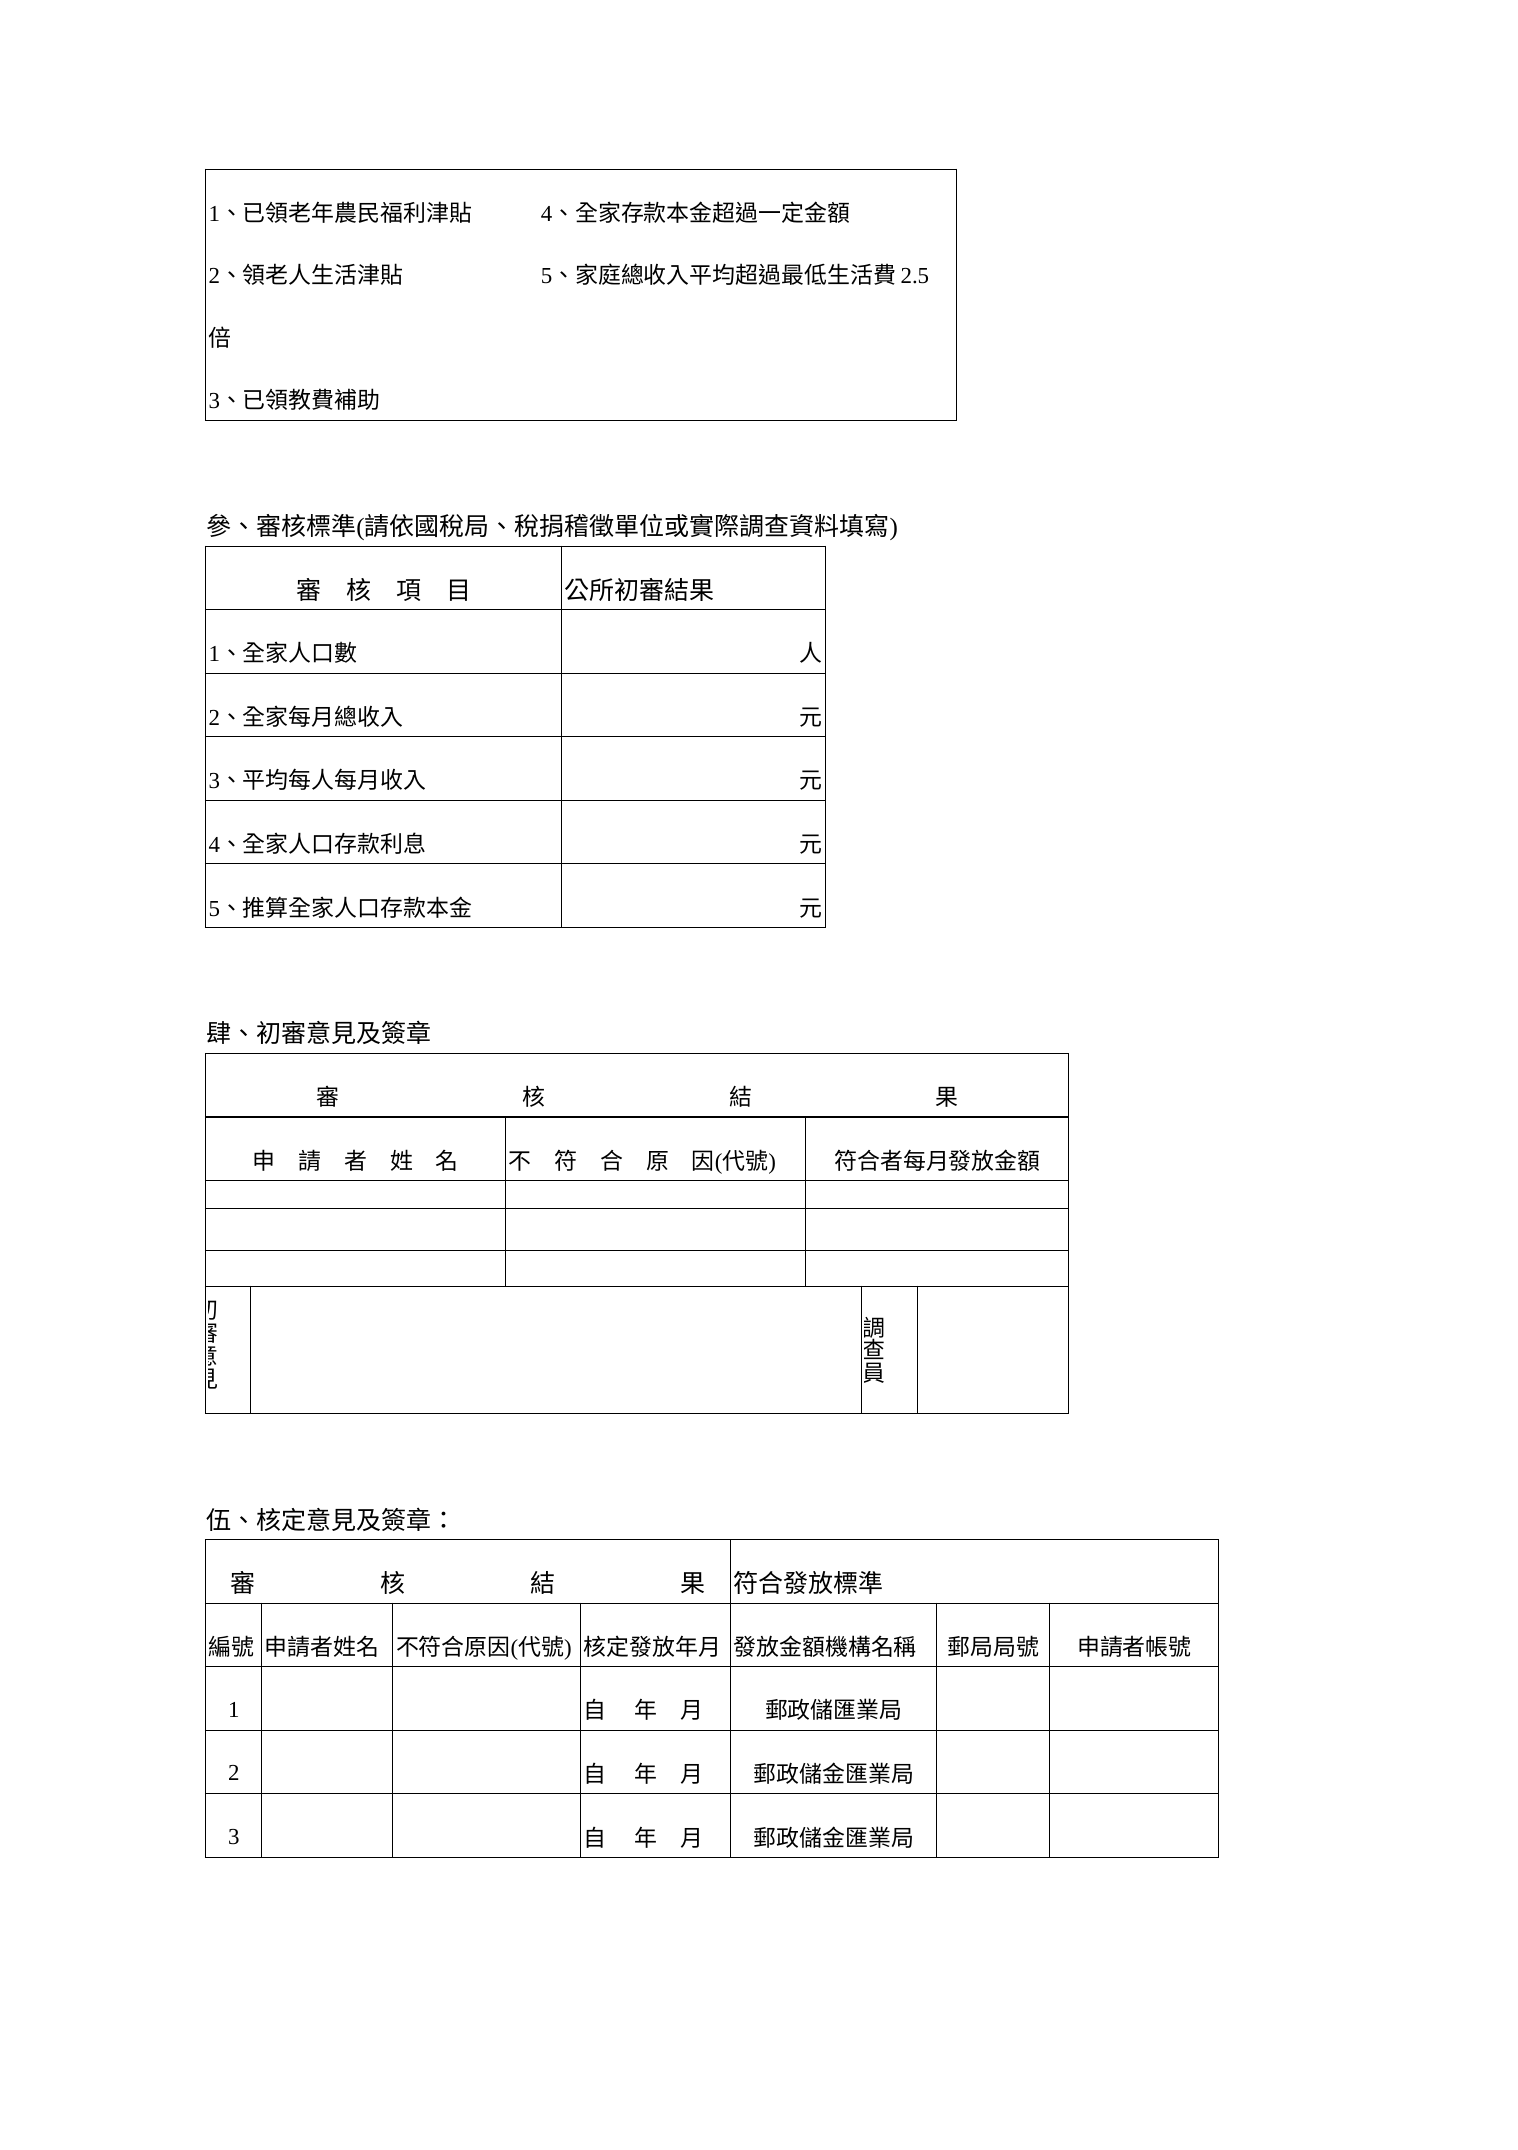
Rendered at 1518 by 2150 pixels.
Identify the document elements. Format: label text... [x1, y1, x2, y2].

table_cell 申請者姓名 [262, 1604, 392, 1666]
table_cell [1050, 1731, 1218, 1793]
table_cell [806, 1181, 1068, 1207]
table_header 公所初審結果 [562, 547, 825, 609]
table_cell 元 [562, 737, 825, 800]
table_cell 2 [206, 1731, 261, 1793]
table_cell [937, 1731, 1049, 1793]
table_cell 元 [562, 674, 825, 736]
table_cell 3 [206, 1794, 261, 1857]
table_header 審 核 結 果 [206, 1054, 1068, 1116]
table_cell 人 [562, 610, 825, 673]
table_cell 申 請 者 姓 名 [206, 1118, 505, 1180]
table_cell 郵政儲金匯業局 [731, 1731, 936, 1793]
text 肆、初審意見及簽章 [187, 990, 1331, 1053]
table_header 符合發放標準 [731, 1540, 1218, 1603]
table_cell 自 年 月 [581, 1667, 730, 1730]
table_cell 初審意見 [206, 1287, 250, 1413]
table_cell 發放金額機構名稱 [731, 1604, 936, 1666]
table_cell 符合者每月發放金額 [806, 1118, 1068, 1180]
table_cell 1、已領老年農民福利津貼 4、全家存款本金超過一定金額 2、領老人生活津貼 5、家庭總收入平均超過最低生活費2.5 倍 3、已領教費補助 [206, 170, 956, 419]
table_cell [1050, 1667, 1218, 1730]
table_cell 不 符 合 原 因(代號) [506, 1118, 805, 1180]
table_cell 2、全家每月總收入 [206, 674, 561, 736]
table_cell 核定發放年月 [581, 1604, 730, 1666]
table_cell 不符合原因(代號) [393, 1604, 580, 1666]
table_cell [206, 1181, 505, 1207]
table_header 審 核 項 目 [206, 547, 561, 609]
table_cell 1 [206, 1667, 261, 1730]
table_cell 郵政儲金匯業局 [731, 1794, 936, 1857]
table_cell 郵政儲匯業局 [731, 1667, 936, 1730]
text 伍、核定意見及簽章： [206, 1477, 1331, 1539]
table_cell 1、全家人口數 [206, 610, 561, 673]
table_cell [918, 1287, 1068, 1413]
table_cell [206, 1251, 505, 1286]
table_cell 自 年 月 [581, 1794, 730, 1857]
table_cell 郵局局號 [937, 1604, 1049, 1666]
table_cell [393, 1731, 580, 1793]
table_cell [506, 1209, 805, 1249]
table_cell [262, 1667, 392, 1730]
table_cell 自 年 月 [581, 1731, 730, 1793]
table_cell [251, 1287, 861, 1413]
table_cell 4、全家人口存款利息 [206, 801, 561, 863]
table_cell [806, 1251, 1068, 1286]
table_cell [262, 1731, 392, 1793]
table_cell 3、平均每人每月收入 [206, 737, 561, 800]
table_header 審 核 結 果 [206, 1540, 730, 1603]
table_cell [393, 1794, 580, 1857]
table_cell [262, 1794, 392, 1857]
table_cell [937, 1794, 1049, 1857]
table_cell [506, 1251, 805, 1286]
table_cell [393, 1667, 580, 1730]
table_cell 調查員 [862, 1287, 917, 1413]
table_cell [206, 1209, 505, 1249]
table_cell 申請者帳號 [1050, 1604, 1218, 1666]
table_cell 元 [562, 864, 825, 927]
table_cell [806, 1209, 1068, 1249]
table_cell [937, 1667, 1049, 1730]
table_cell 元 [562, 801, 825, 863]
table_cell [506, 1181, 805, 1207]
table_cell 5、推算全家人口存款本金 [206, 864, 561, 927]
text 參、審核標準(請依國稅局、稅捐稽徵單位或實際調查資料填寫) [206, 421, 1331, 546]
table_cell [1050, 1794, 1218, 1857]
table_cell 編號 [206, 1604, 261, 1666]
